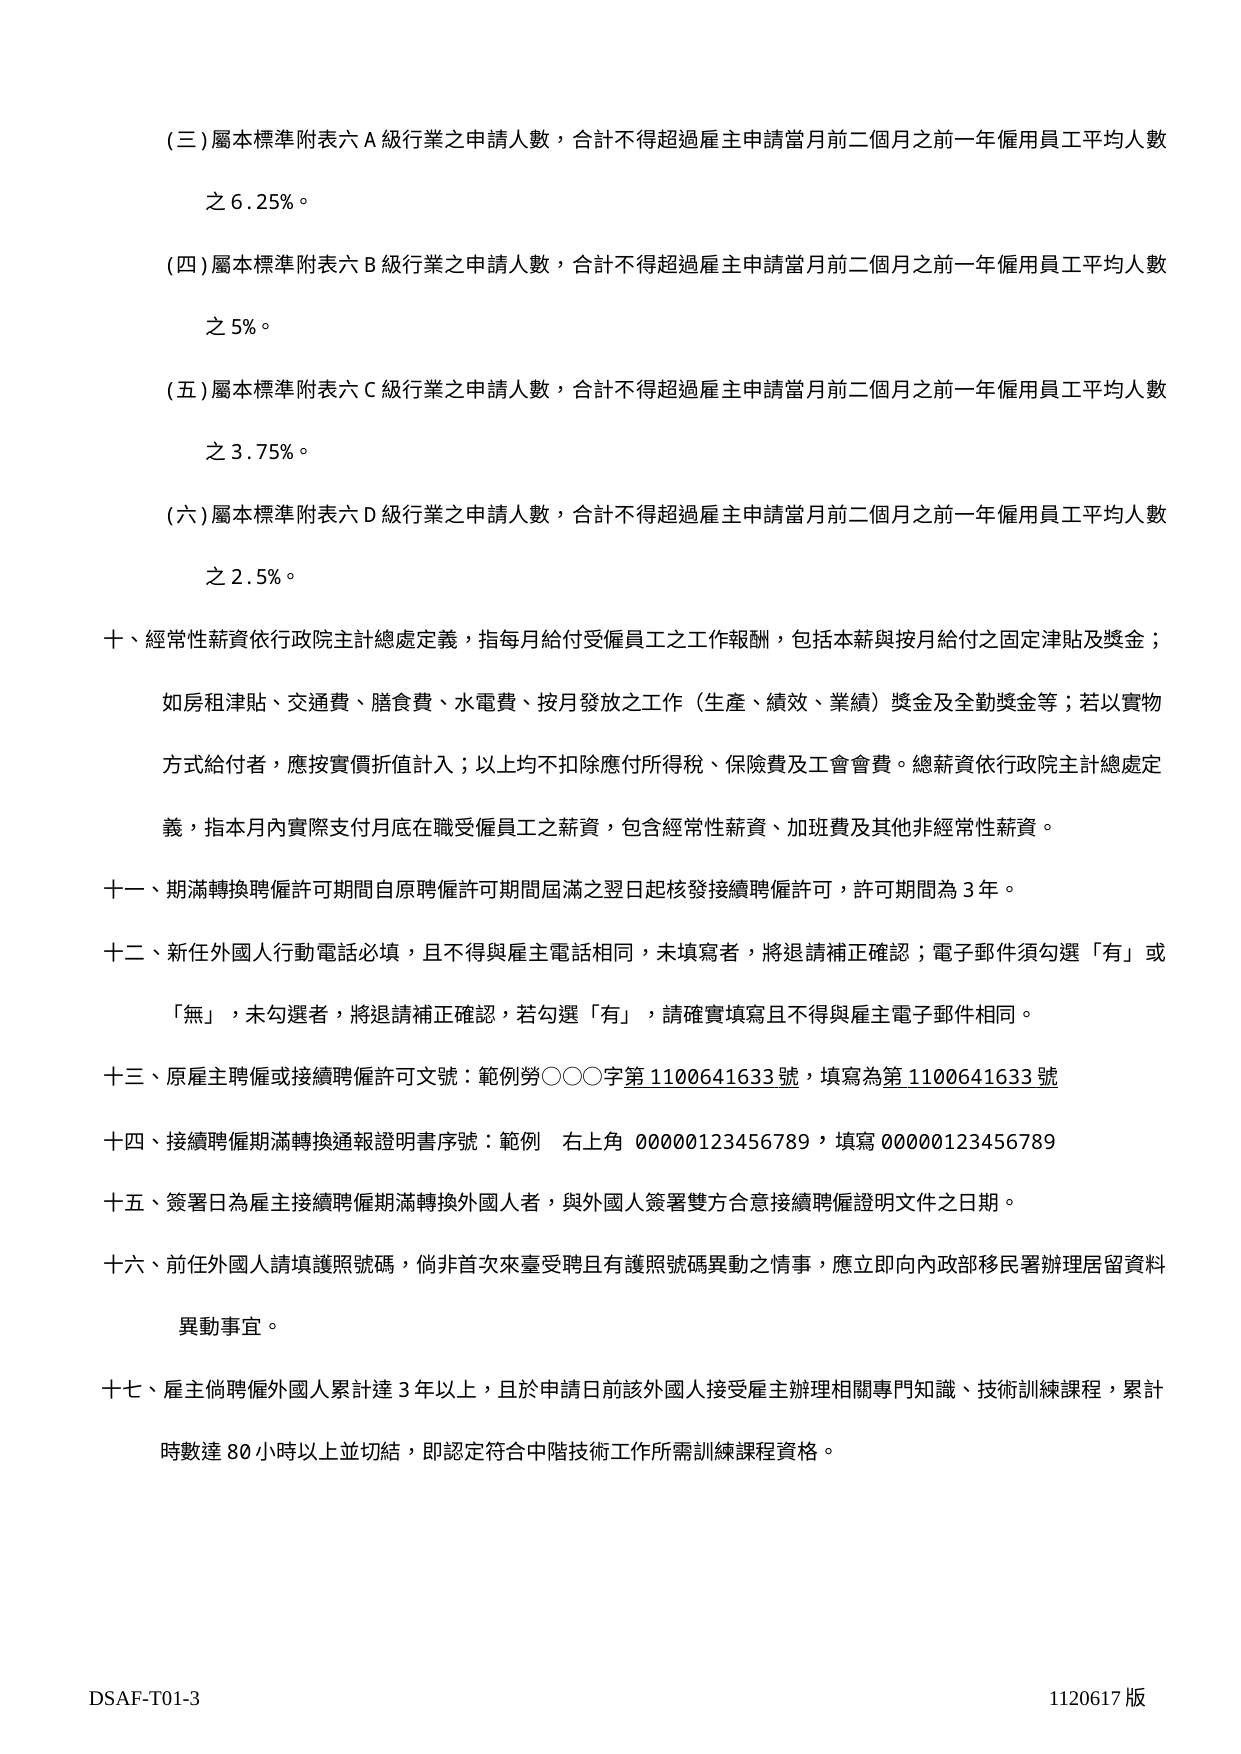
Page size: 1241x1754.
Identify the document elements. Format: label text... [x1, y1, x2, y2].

text 十三、原雇主聘僱或接續聘僱許可文號：範例勞○○○字第1100641633號，填寫為第1100641633號 [103, 1034, 1167, 1097]
text 十、經常性薪資依行政院主計總處定義，指每月給付受僱員工之工作報酬，包括本薪與按月給付之固定津貼及獎金；如房租津貼、交通費、膳食費、水電費、按月發放之工作（生產、績效、業績）獎金及全勤獎金等；若以實物方式給付者，應按實價折值計入；以上均不扣除應付所得稅、保險費及工會會費。總薪資依行政院主計總處定義，指本月內實際支付月底在職受僱員工之薪資，包含經常性薪資、加班費及其他非經常性薪資。 [104, 597, 1167, 847]
text 十二、新任外國人行動電話必填，且不得與雇主電話相同，未填寫者，將退請補正確認；電子郵件須勾選「有」或「無」，未勾選者，將退請補正確認，若勾選「有」，請確實填寫且不得與雇主電子郵件相同。 [103, 909, 1167, 1034]
text (六)屬本標準附表六D級行業之申請人數，合計不得超過雇主申請當月前二個月之前一年僱用員工平均人數之2.5%。 [164, 472, 1167, 597]
text 十五、簽署日為雇主接續聘僱期滿轉換外國人者，與外國人簽署雙方合意接續聘僱證明文件之日期。 [103, 1159, 1167, 1222]
text (四)屬本標準附表六B級行業之申請人數，合計不得超過雇主申請當月前二個月之前一年僱用員工平均人數之5%。 [164, 222, 1167, 347]
text 十六、前任外國人請填護照號碼，倘非首次來臺受聘且有護照號碼異動之情事，應立即向內政部移民署辦理居留資料 [103, 1222, 1167, 1284]
text (五)屬本標準附表六C級行業之申請人數，合計不得超過雇主申請當月前二個月之前一年僱用員工平均人數之3.75%。 [164, 347, 1167, 472]
text 十四、接續聘僱期滿轉換通報證明書序號：範例 右上角 00000123456789，填寫00000123456789 [103, 1097, 1167, 1159]
text (三)屬本標準附表六A級行業之申請人數，合計不得超過雇主申請當月前二個月之前一年僱用員工平均人數之6.25%。 [164, 97, 1167, 222]
text 十一、期滿轉換聘僱許可期間自原聘僱許可期間屆滿之翌日起核發接續聘僱許可，許可期間為3年。 [104, 847, 1167, 909]
text 異動事宜。 [103, 1284, 1167, 1347]
text 十七、雇主倘聘僱外國人累計達3年以上，且於申請日前該外國人接受雇主辦理相關專門知識、技術訓練課程，累計時數達80小時以上並切結，即認定符合中階技術工作所需訓練課程資格。 [101, 1347, 1167, 1472]
